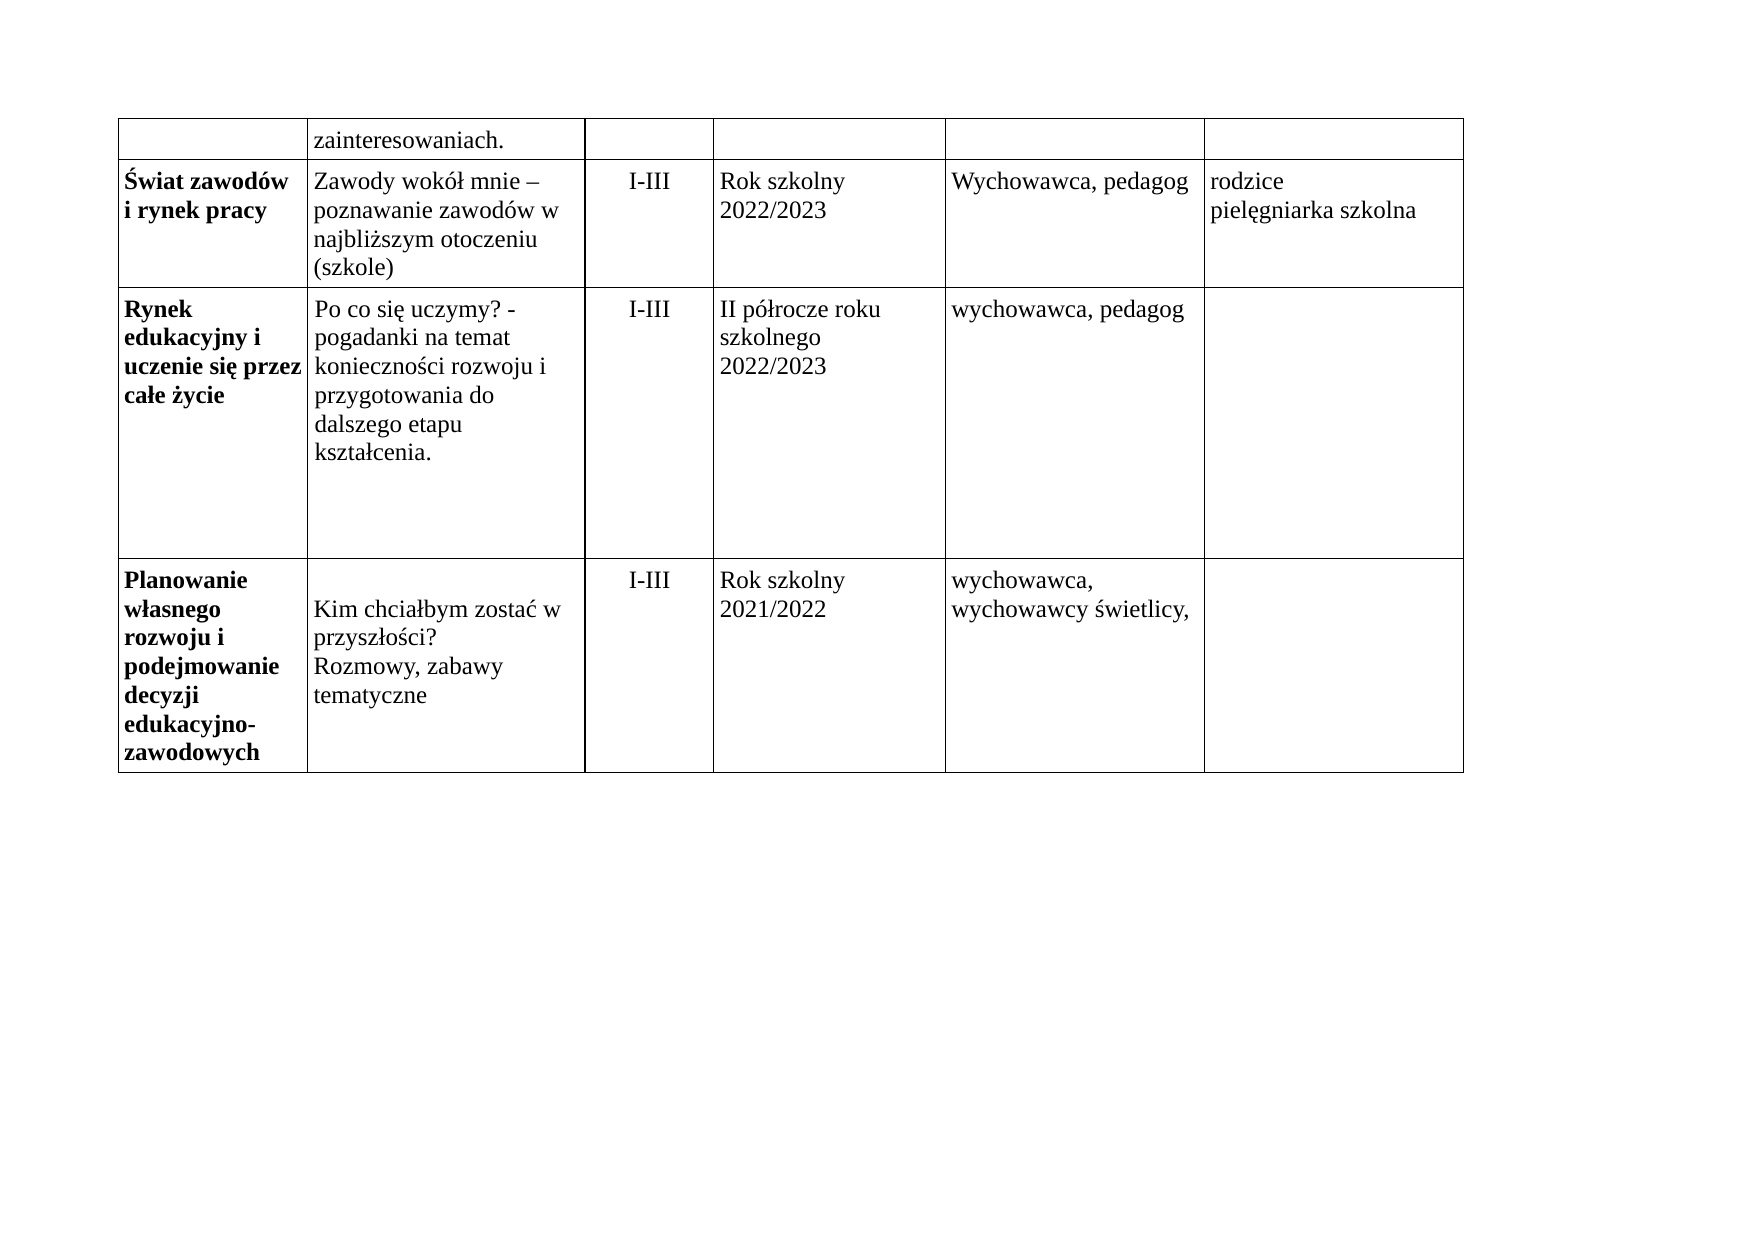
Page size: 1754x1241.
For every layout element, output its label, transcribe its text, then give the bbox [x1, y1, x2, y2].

table_cell Kim chciałbym zostać w przyszłości? Rozmowy, zabawy tematyczne [308, 559, 584, 772]
table_cell I-III [586, 288, 713, 558]
table_cell zainteresowaniach. [308, 119, 584, 159]
table_cell [1205, 288, 1463, 558]
table_cell I-III [586, 160, 713, 287]
table_cell [119, 119, 307, 159]
table_cell Rok szkolny 2021/2022 [714, 559, 945, 772]
table_cell wychowawca, wychowawcy świetlicy, [946, 559, 1204, 772]
table_cell Zawody wokół mnie – poznawanie zawodów w najbliższym otoczeniu (szkole) [308, 160, 584, 287]
table_cell Po co się uczymy? - pogadanki na temat konieczności rozwoju i przygotowania do dalszego etapu kształcenia. [308, 288, 584, 558]
table_cell rodzice pielęgniarka szkolna [1205, 160, 1463, 287]
table_cell [586, 119, 713, 159]
table_cell wychowawca, pedagog [946, 288, 1204, 558]
table_cell [946, 119, 1204, 159]
table_cell [1205, 559, 1463, 772]
table_cell Planowanie własnego rozwoju i podejmowanie decyzji edukacyjno-zawodowych [119, 559, 307, 772]
table_cell Rok szkolny 2022/2023 [714, 160, 945, 287]
table_cell [714, 119, 945, 159]
table_cell Świat zawodów i rynek pracy [119, 160, 307, 287]
table_cell Rynek edukacyjny i uczenie się przez całe życie [119, 288, 307, 558]
table_cell [1205, 119, 1463, 159]
table_cell II półrocze roku szkolnego 2022/2023 [714, 288, 945, 558]
table_cell I-III [586, 559, 713, 772]
table_cell Wychowawca, pedagog [946, 160, 1204, 287]
